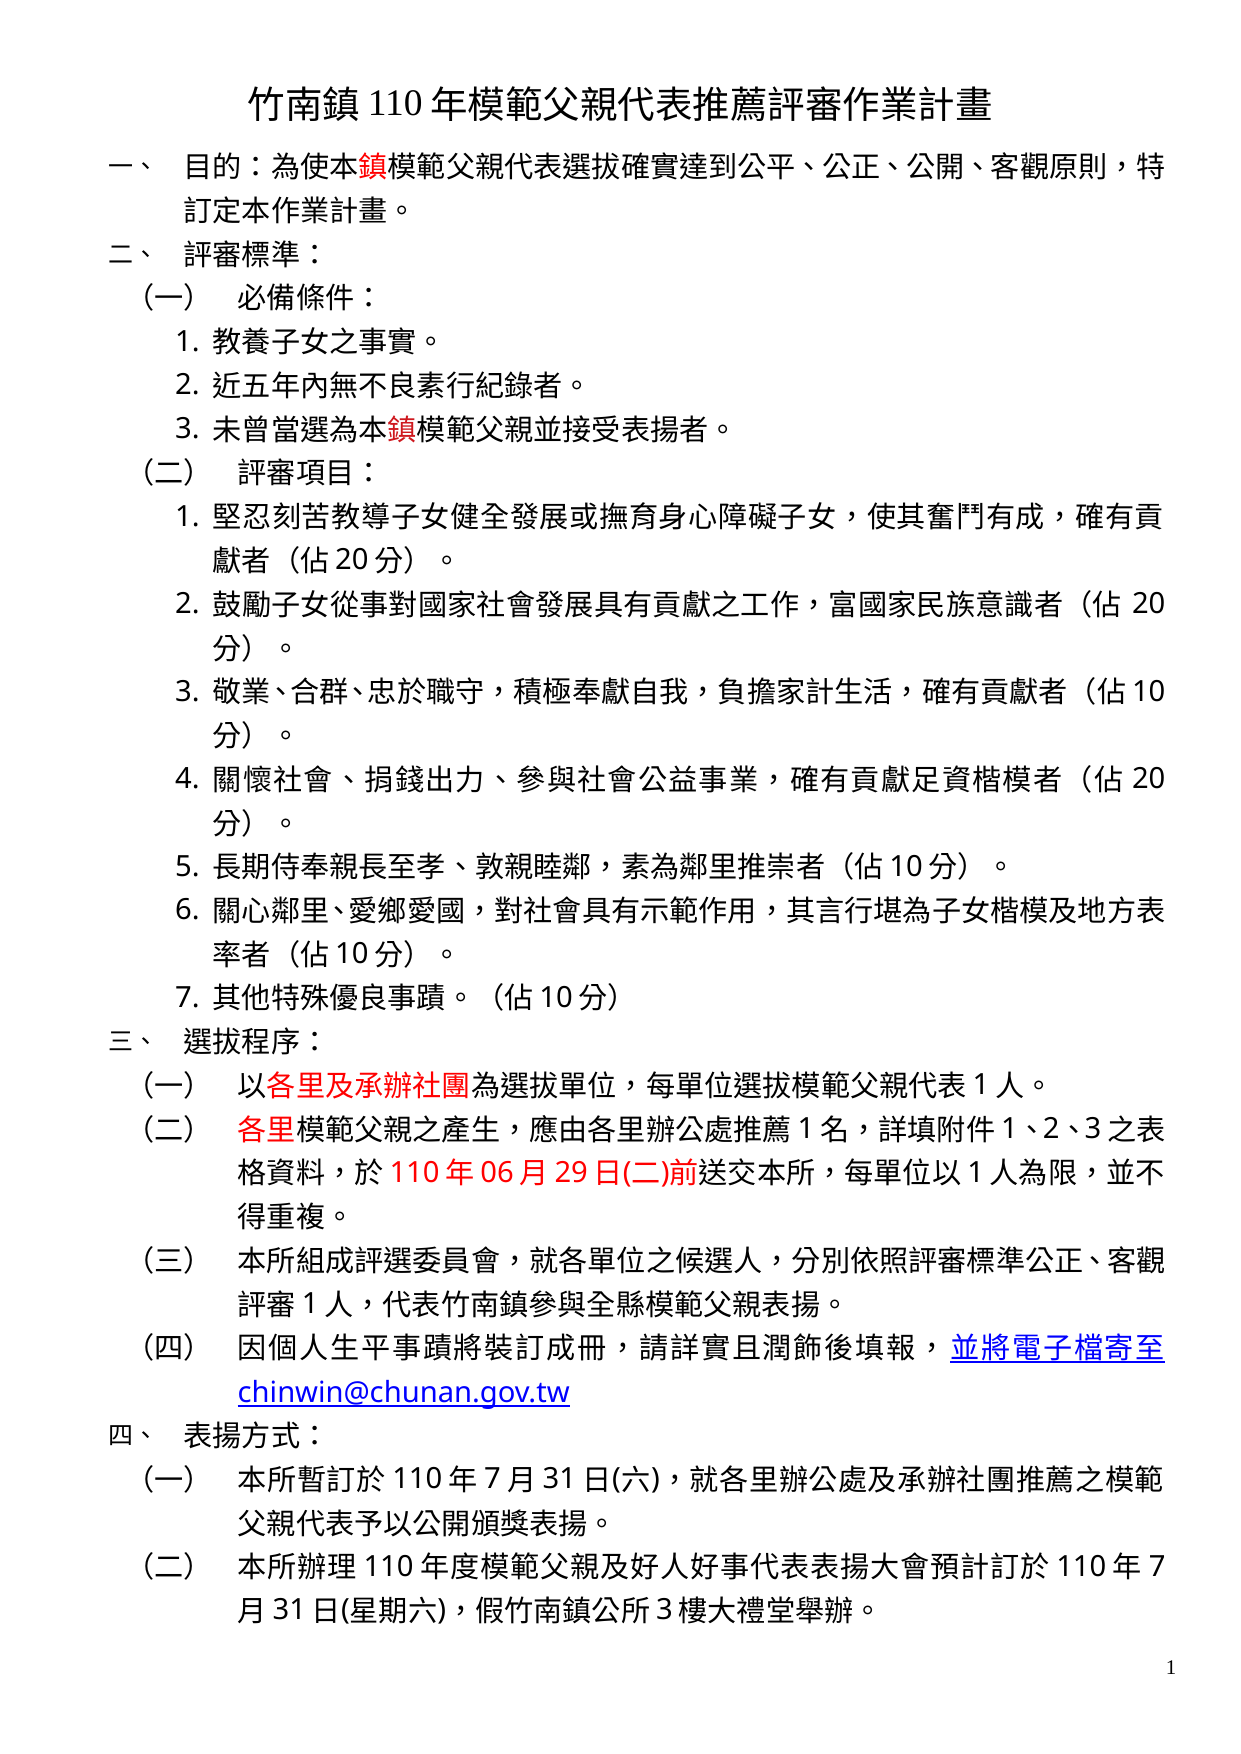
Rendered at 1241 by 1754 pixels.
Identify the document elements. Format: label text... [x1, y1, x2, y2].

list 選拔程序： [108, 1018, 1165, 1062]
list 關懷社會、捐錢出力、參與社會公益事業，確有貢獻足資楷模者（佔20分）。 [175, 755, 1165, 843]
list 教養子女之事實。 [175, 318, 1165, 362]
list 其他特殊優良事蹟。（佔10分） [175, 974, 1165, 1018]
list 堅忍刻苦教導子女健全發展或撫育身心障礙子女，使其奮鬥有成，確有貢獻者（佔20分）。 [175, 493, 1165, 580]
list 本所辦理110年度模範父親及好人好事代表表揚大會預計訂於110年7月31日(星期六)，假竹南鎮公所3樓大禮堂舉辦。 [125, 1543, 1165, 1630]
list 鼓勵子女從事對國家社會發展具有貢獻之工作，富國家民族意識者（佔20分）。 [175, 580, 1165, 668]
list 目的：為使本鎮模範父親代表選拔確實達到公平、公正、公開、客觀原則，特訂定本作業計畫。 [108, 143, 1165, 230]
text 竹南鎮110年模範父親代表推薦評審作業計畫 [75, 75, 1165, 129]
list 本所暫訂於110年7月31日(六)，就各里辦公處及承辦社團推薦之模範父親代表予以公開頒獎表揚。 [125, 1455, 1165, 1543]
list 評審標準： [108, 230, 1165, 274]
list 近五年內無不良素行紀錄者。 [175, 362, 1165, 405]
list 必備條件： [125, 274, 1165, 318]
list 各里模範父親之產生，應由各里辦公處推薦1名，詳填附件1、2、3之表格資料，於110年06月29日(二)前送交本所，每單位以1人為限，並不得重複。 [125, 1105, 1165, 1237]
list 因個人生平事蹟將裝訂成冊，請詳實且潤飾後填報，並將電子檔寄至chinwin@chunan.gov.tw [125, 1324, 1165, 1412]
list 評審項目： [125, 449, 1165, 493]
list 未曾當選為本鎮模範父親並接受表揚者。 [175, 405, 1165, 449]
list 表揚方式： [108, 1412, 1165, 1455]
list 關心鄰里、愛鄉愛國，對社會具有示範作用，其言行堪為子女楷模及地方表率者（佔10分）。 [175, 887, 1165, 974]
list 本所組成評選委員會，就各單位之候選人，分別依照評審標準公正、客觀評審1人，代表竹南鎮參與全縣模範父親表揚。 [125, 1237, 1165, 1324]
list 以各里及承辦社團為選拔單位，每單位選拔模範父親代表1人。 [125, 1062, 1165, 1105]
list 長期侍奉親長至孝、敦親睦鄰，素為鄰里推崇者（佔10分）。 [175, 843, 1165, 887]
list 敬業、合群、忠於職守，積極奉獻自我，負擔家計生活，確有貢獻者（佔10分）。 [175, 668, 1165, 755]
